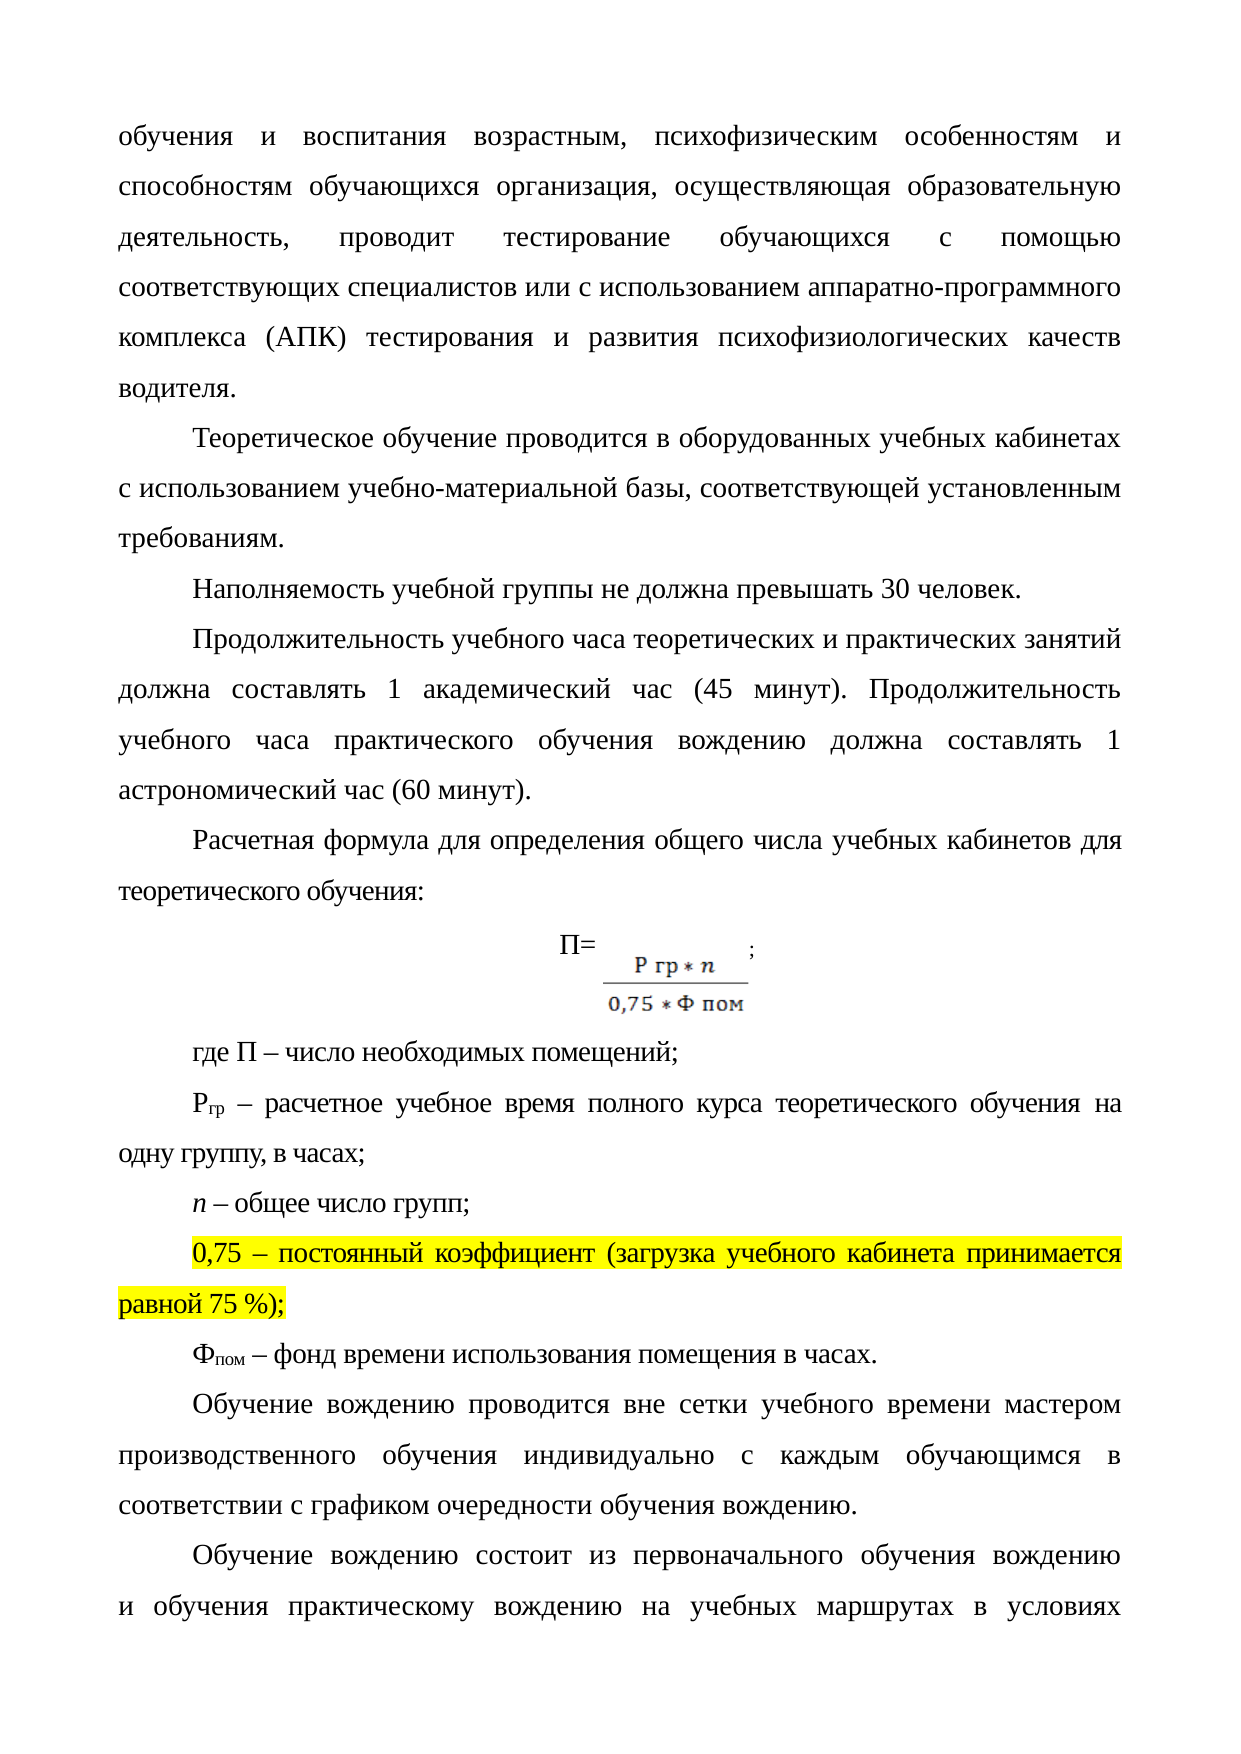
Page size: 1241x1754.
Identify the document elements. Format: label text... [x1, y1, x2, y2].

text где П – число необходимых помещений; [118, 1034, 1122, 1068]
text Наполняемость учебной группы не должна превышать 30 человек. [118, 571, 1122, 604]
text n – общее число групп; [118, 1185, 1122, 1219]
text Фпом – фонд времени использования помещения в часах. [118, 1336, 1122, 1370]
text 0,75 – постоянный коэффициент (загрузка учебного кабинета принимается равной 75 %); [118, 1236, 1122, 1319]
text Ргр – расчетное учебное время полного курса теоретического обучения на одну группу, в часах; [118, 1085, 1122, 1168]
text П= ; [118, 923, 1122, 1015]
text Обучение вождению проводится вне сетки учебного времени мастером производственного обучения индивидуально с каждым обучающимся в соответствии с графиком очередности обучения вождению. [118, 1387, 1122, 1521]
text обучения и воспитания возрастным, психофизическим особенностям и способностям обучающихся организация, осуществляющая образовательную деятельность, проводит тестирование обучающихся с помощью соответствующих специалистов или с использованием аппаратно-программного комплекса (АПК) тестирования и развития психофизиологических качеств водителя. [118, 118, 1122, 403]
text Продолжительность учебного часа теоретических и практических занятий должна составлять 1 академический час (45 минут). Продолжительность учебного часа практического обучения вождению должна составлять 1 астрономический час (60 минут). [118, 621, 1122, 806]
text Теоретическое обучение проводится в оборудованных учебных кабинетах с использованием учебно-материальной базы, соответствующей установленным требованиям. [118, 420, 1122, 554]
text Обучение вождению состоит из первоначального обучения вождению и обучения практическому вождению на учебных маршрутах в условиях [118, 1537, 1122, 1621]
text Расчетная формула для определения общего числа учебных кабинетов для теоретического обучения: [118, 822, 1122, 906]
